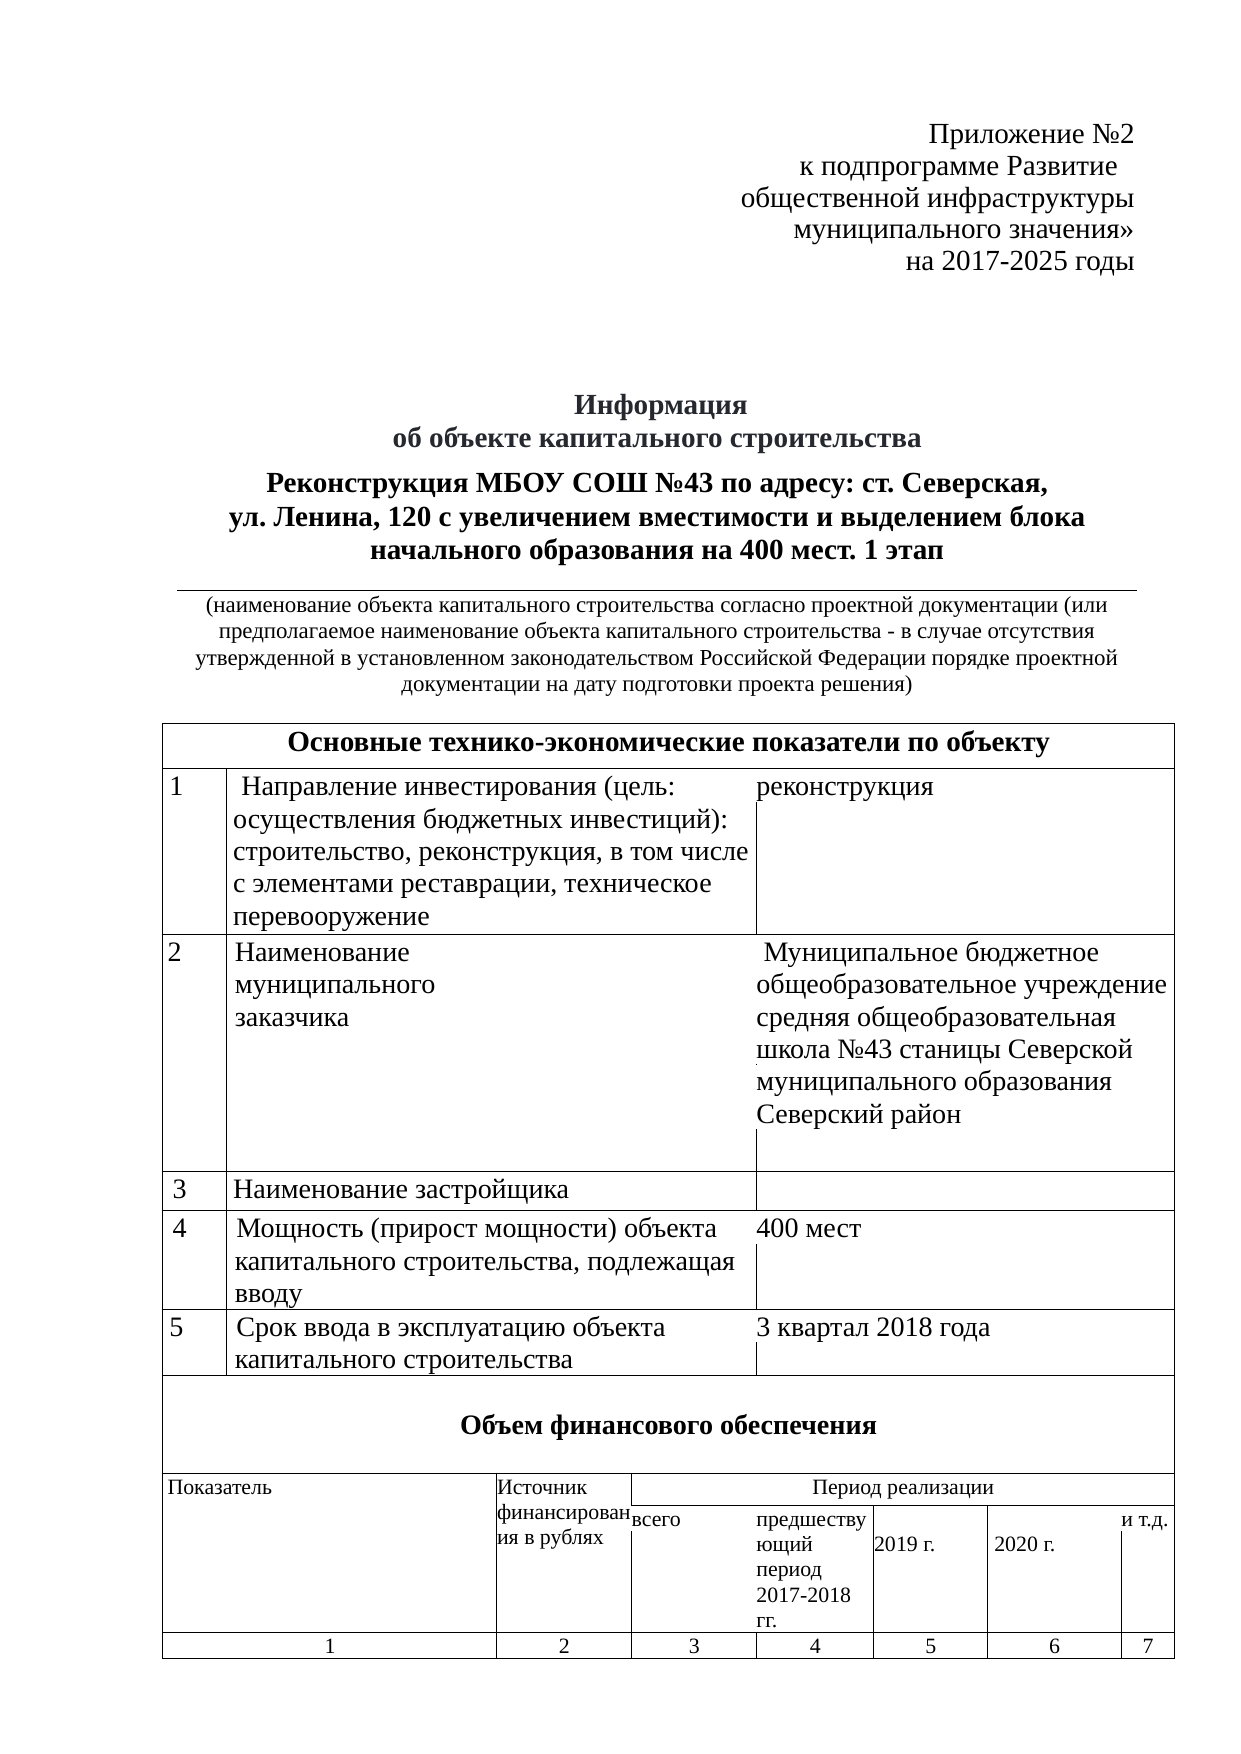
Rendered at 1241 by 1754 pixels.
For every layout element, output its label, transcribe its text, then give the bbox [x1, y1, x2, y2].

table_cell 2019 г. [874, 1506, 987, 1632]
table_cell 5 [163, 1310, 226, 1374]
table_cell 7 [1122, 1633, 1174, 1658]
table_cell 2020 г. [988, 1506, 1121, 1632]
text Приложение №2 [177, 118, 1134, 150]
table_cell Наименование муниципального заказчика [227, 935, 756, 1171]
table_cell 2 [497, 1633, 631, 1658]
table_cell Источник финансирования в рублях [497, 1474, 631, 1632]
table_cell 4 [163, 1211, 226, 1309]
table_cell 3 [163, 1172, 226, 1210]
table_cell Реконструкция МБОУ СОШ №43 по адресу: ст. Северская, ул. Ленина, 120 с увеличением вместимости и выделением блока начального образования на 400 мест. 1 этап [177, 465, 1137, 590]
table_cell 5 [874, 1633, 987, 1658]
table_cell 400 мест [757, 1211, 1174, 1309]
table_header Информация об объекте капитального строительства [177, 376, 1137, 465]
text общественной инфраструктуры [177, 182, 1134, 213]
table_header Основные технико-экономические показатели по объекту [163, 724, 1174, 768]
table_cell Срок ввода в эксплуатацию объекта капитального строительства [227, 1310, 756, 1374]
table_cell 6 [988, 1633, 1121, 1658]
table_cell Наименование застройщика [227, 1172, 756, 1210]
table_cell 2 [163, 935, 226, 1171]
text на 2017-2025 годы [177, 245, 1134, 277]
table_cell Мощность (прирост мощности) объекта капитального строительства, подлежащая вводу [227, 1211, 756, 1309]
table_cell (наименование объекта капитального строительства согласно проектной документации (или предполагаемое наименование объекта капитального строительства - в случае отсутствия утвержденной в установленном законодательством Российской Федерации порядке проектной документации на дату подготовки проекта решения) [177, 591, 1137, 723]
table_cell 1 [163, 1633, 496, 1658]
table_cell Период реализации [632, 1474, 1174, 1505]
text муниципального значения» [177, 213, 1134, 245]
table_cell [757, 1172, 1174, 1210]
table_cell 3 квартал 2018 года [757, 1310, 1174, 1374]
text к подпрограмме Развитие [783, 150, 1134, 182]
table_cell Направление инвестирования (цель: осуществления бюджетных инвестиций): строительство, реконструкция, в том числе с элементами реставрации, техническое перевооружение [227, 769, 756, 934]
table_cell 1 [163, 769, 226, 934]
table_cell предшествующий период 2017-2018 гг. [757, 1506, 873, 1632]
table_cell Показатель [163, 1474, 496, 1632]
table_cell реконструкция [757, 769, 1174, 934]
table_cell Муниципальное бюджетное общеобразовательное учреждение средняя общеобразовательная школа №43 станицы Северской муниципального образования Северский район [757, 935, 1174, 1171]
table_cell 4 [757, 1633, 873, 1658]
table_cell Объем финансового обеспечения [163, 1376, 1174, 1473]
table_cell 3 [632, 1633, 756, 1658]
table_cell и т.д. [1122, 1506, 1174, 1632]
table_cell всего [632, 1506, 756, 1632]
